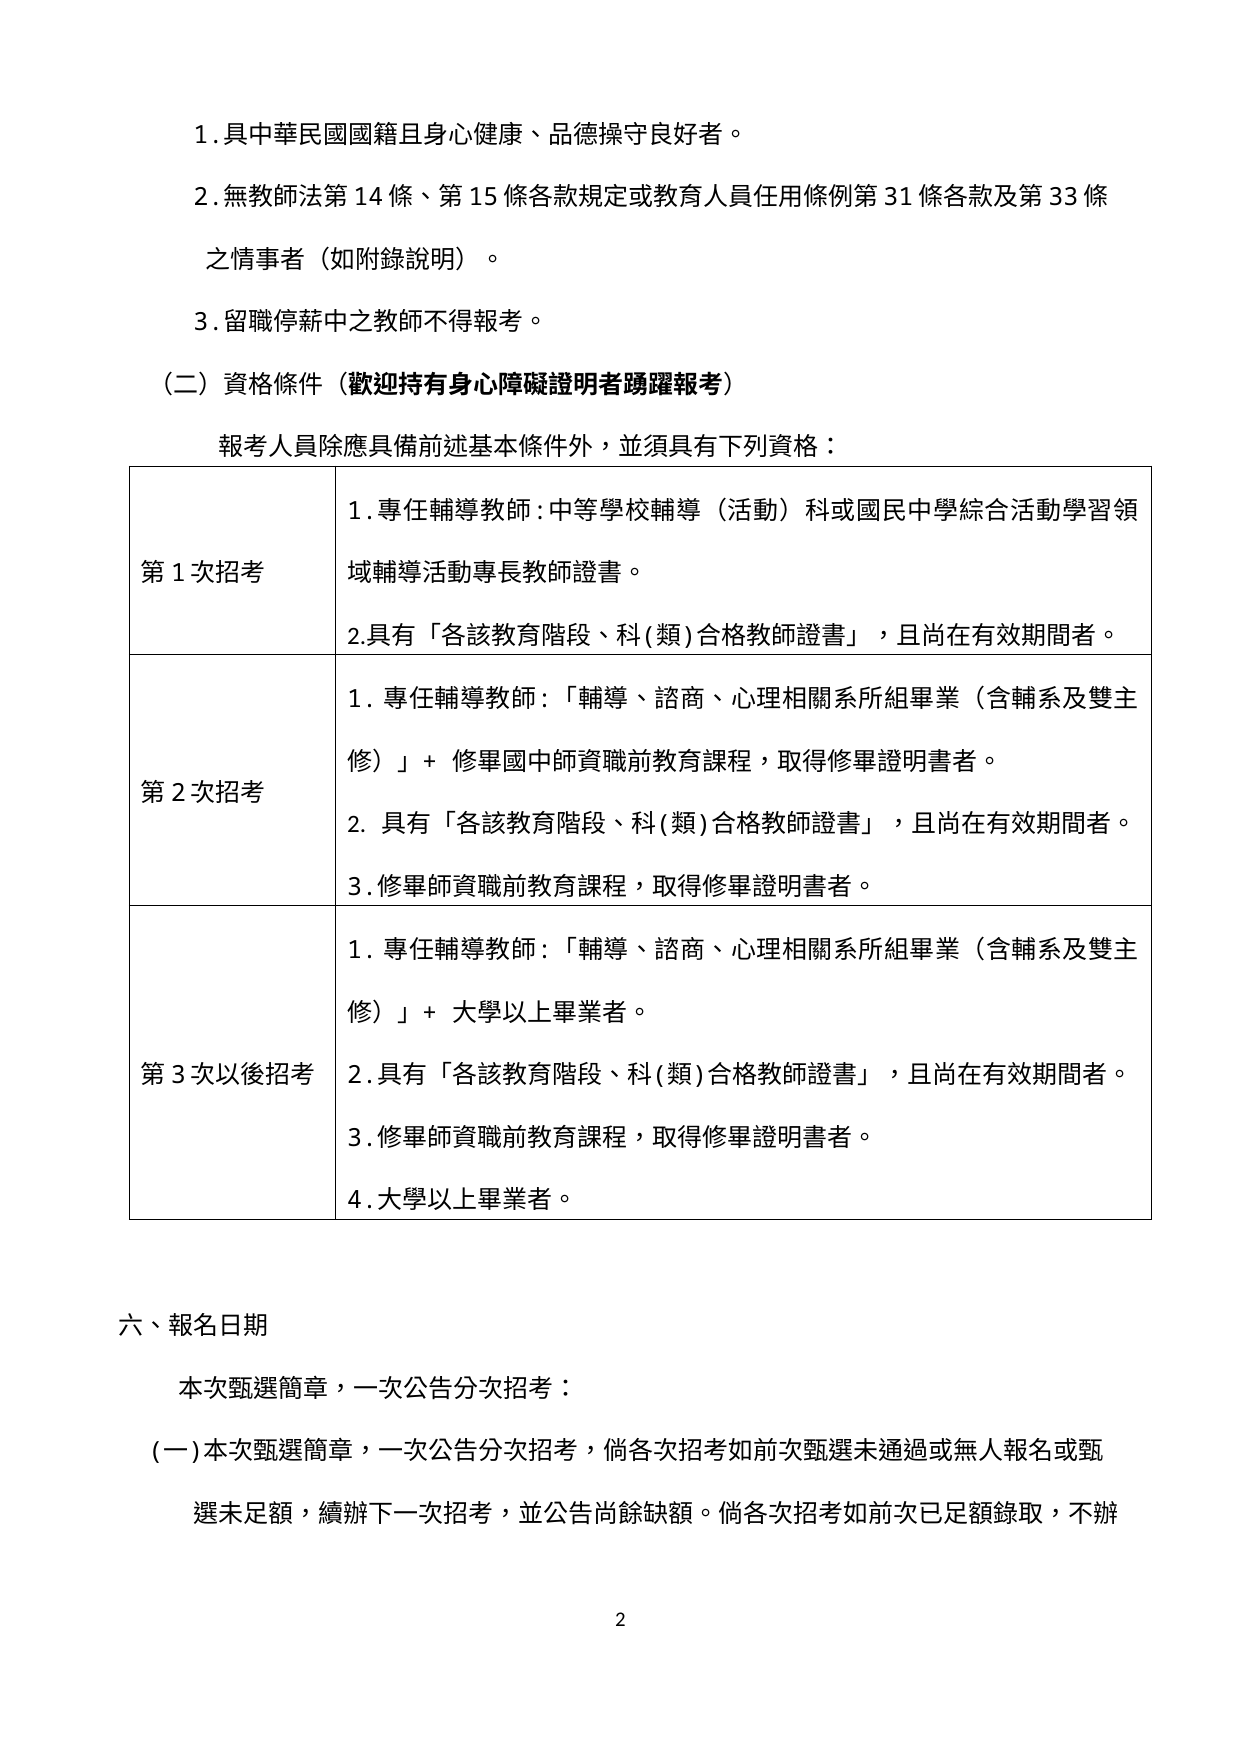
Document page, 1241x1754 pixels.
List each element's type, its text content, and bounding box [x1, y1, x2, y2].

table_cell 第3次以後招考 [130, 906, 335, 1219]
text (一)本次甄選簡章，一次公告分次招考，倘各次招考如前次甄選未通過或無人報名或甄 選未足額，續辦下一次招考，並公告尚餘缺額。倘各次招考如前次已足額錄取，不辦 [118, 1407, 1122, 1532]
table_header 1.專任輔導教師:中等學校輔導（活動）科或國民中學綜合活動學習領域輔導活動專長教師證書。 2.具有「各該教育階段、科(類)合格教師證書」，且尚在有效期間者。 [336, 467, 1151, 654]
text 本次甄選簡章，一次公告分次招考： [118, 1345, 1122, 1407]
table_cell 第2次招考 [130, 655, 335, 905]
table_cell 1. 專任輔導教師:「輔導、諮商、心理相關系所組畢業（含輔系及雙主修）」+ 修畢國中師資職前教育課程，取得修畢證明書者。 2. 具有「各該教育階段、科(類)合格教師證書」，且尚在有效期間者。 3.修畢師資職前教育課程，取得修畢證明書者。 [336, 655, 1151, 905]
text 1.具中華民國國籍且身心健康、品德操守良好者。 [118, 91, 1122, 153]
text （二）資格條件（歡迎持有身心障礙證明者踴躍報考） [118, 341, 1122, 403]
text 六、報名日期 [118, 1282, 1122, 1345]
text 2.無教師法第14條、第15條各款規定或教育人員任用條例第31條各款及第33條之情事者（如附錄說明）。 [118, 153, 1122, 278]
text 報考人員除應具備前述基本條件外，並須具有下列資格： [118, 403, 1122, 466]
table_cell 1. 專任輔導教師:「輔導、諮商、心理相關系所組畢業（含輔系及雙主修）」+ 大學以上畢業者。 2.具有「各該教育階段、科(類)合格教師證書」，且尚在有效期間者。 3.修畢師資職前教育課程，取得修畢證明書者。 4.大學以上畢業者。 [336, 906, 1151, 1219]
table_header 第1次招考 [130, 467, 335, 654]
text 3.留職停薪中之教師不得報考。 [118, 278, 1122, 341]
